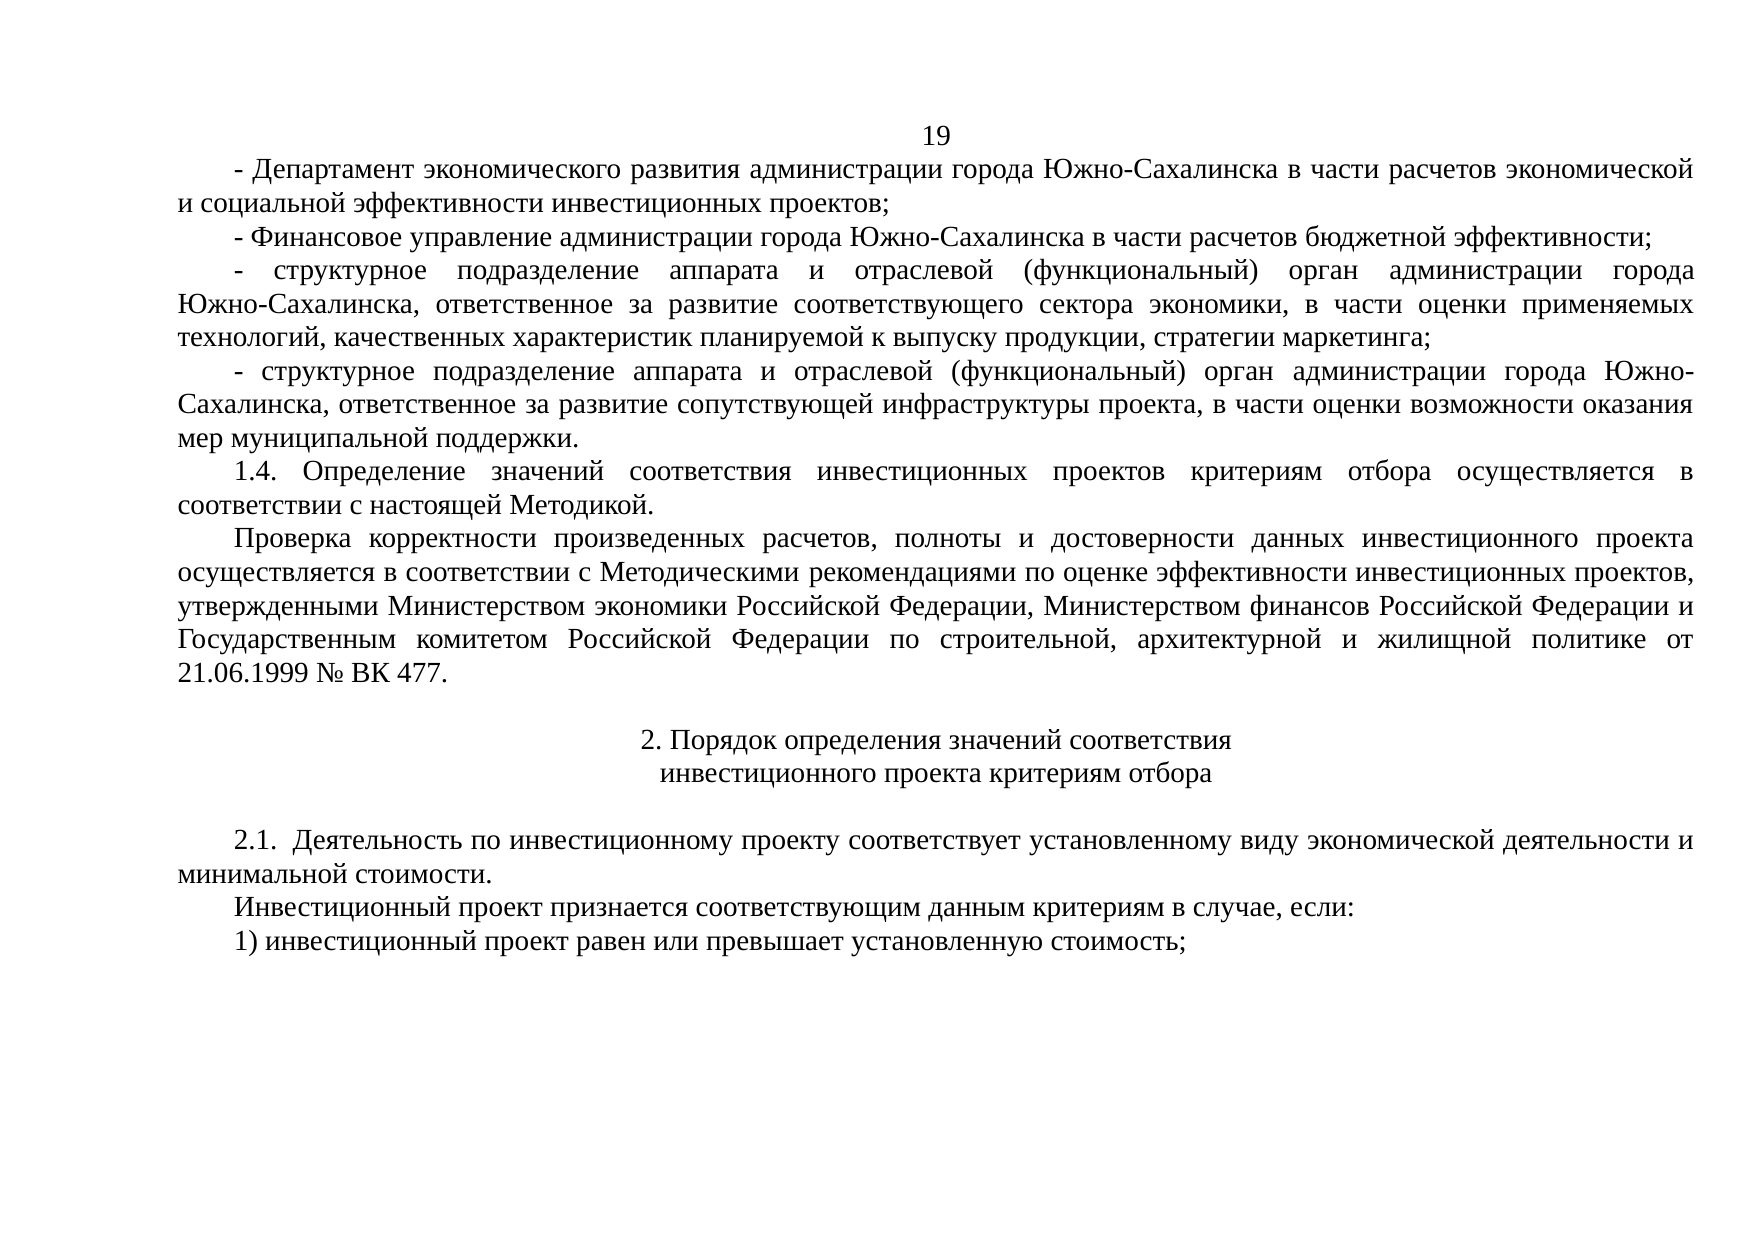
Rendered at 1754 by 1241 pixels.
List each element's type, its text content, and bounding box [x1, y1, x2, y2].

text - Департамент экономического развития администрации города Южно-Сахалинска в части расчетов экономической и социальной эффективности инвестиционных проектов; [177, 152, 1695, 219]
text Инвестиционный проект признается соответствующим данным критериям в случае, если: [177, 889, 1695, 923]
text 2. Порядок определения значений соответствия [177, 722, 1695, 755]
text - структурное подразделение аппарата и отраслевой (функциональный) орган администрации города Южно-Сахалинска, ответственное за развитие сопутствующей инфраструктуры проекта, в части оценки возможности оказания мер муниципальной поддержки. [177, 353, 1695, 453]
text - Финансовое управление администрации города Южно-Сахалинска в части расчетов бюджетной эффективности; [177, 219, 1695, 252]
text 1.4. Определение значений соответствия инвестиционных проектов критериям отбора осуществляется в соответствии с настоящей Методикой. [177, 453, 1695, 521]
text - структурное подразделение аппарата и отраслевой (функциональный) орган администрации города Южно-Сахалинска, ответственное за развитие соответствующего сектора экономики, в части оценки применяемых технологий, качественных характеристик планируемой к выпуску продукции, стратегии маркетинга; [177, 252, 1695, 353]
text инвестиционного проекта критериям отбора [177, 755, 1695, 789]
text 2.1. Деятельность по инвестиционному проекту соответствует установленному виду экономической деятельности и минимальной стоимости. [177, 822, 1695, 889]
text 1) инвестиционный проект равен или превышает установленную стоимость; [177, 923, 1695, 957]
text Проверка корректности произведенных расчетов, полноты и достоверности данных инвестиционного проекта осуществляется в соответствии с Методическими рекомендациями по оценке эффективности инвестиционных проектов, утвержденными Министерством экономики Российской Федерации, Министерством финансов Российской Федерации и Государственным комитетом Российской Федерации по строительной, архитектурной и жилищной политике от 21.06.1999 № ВК 477. [177, 521, 1695, 688]
